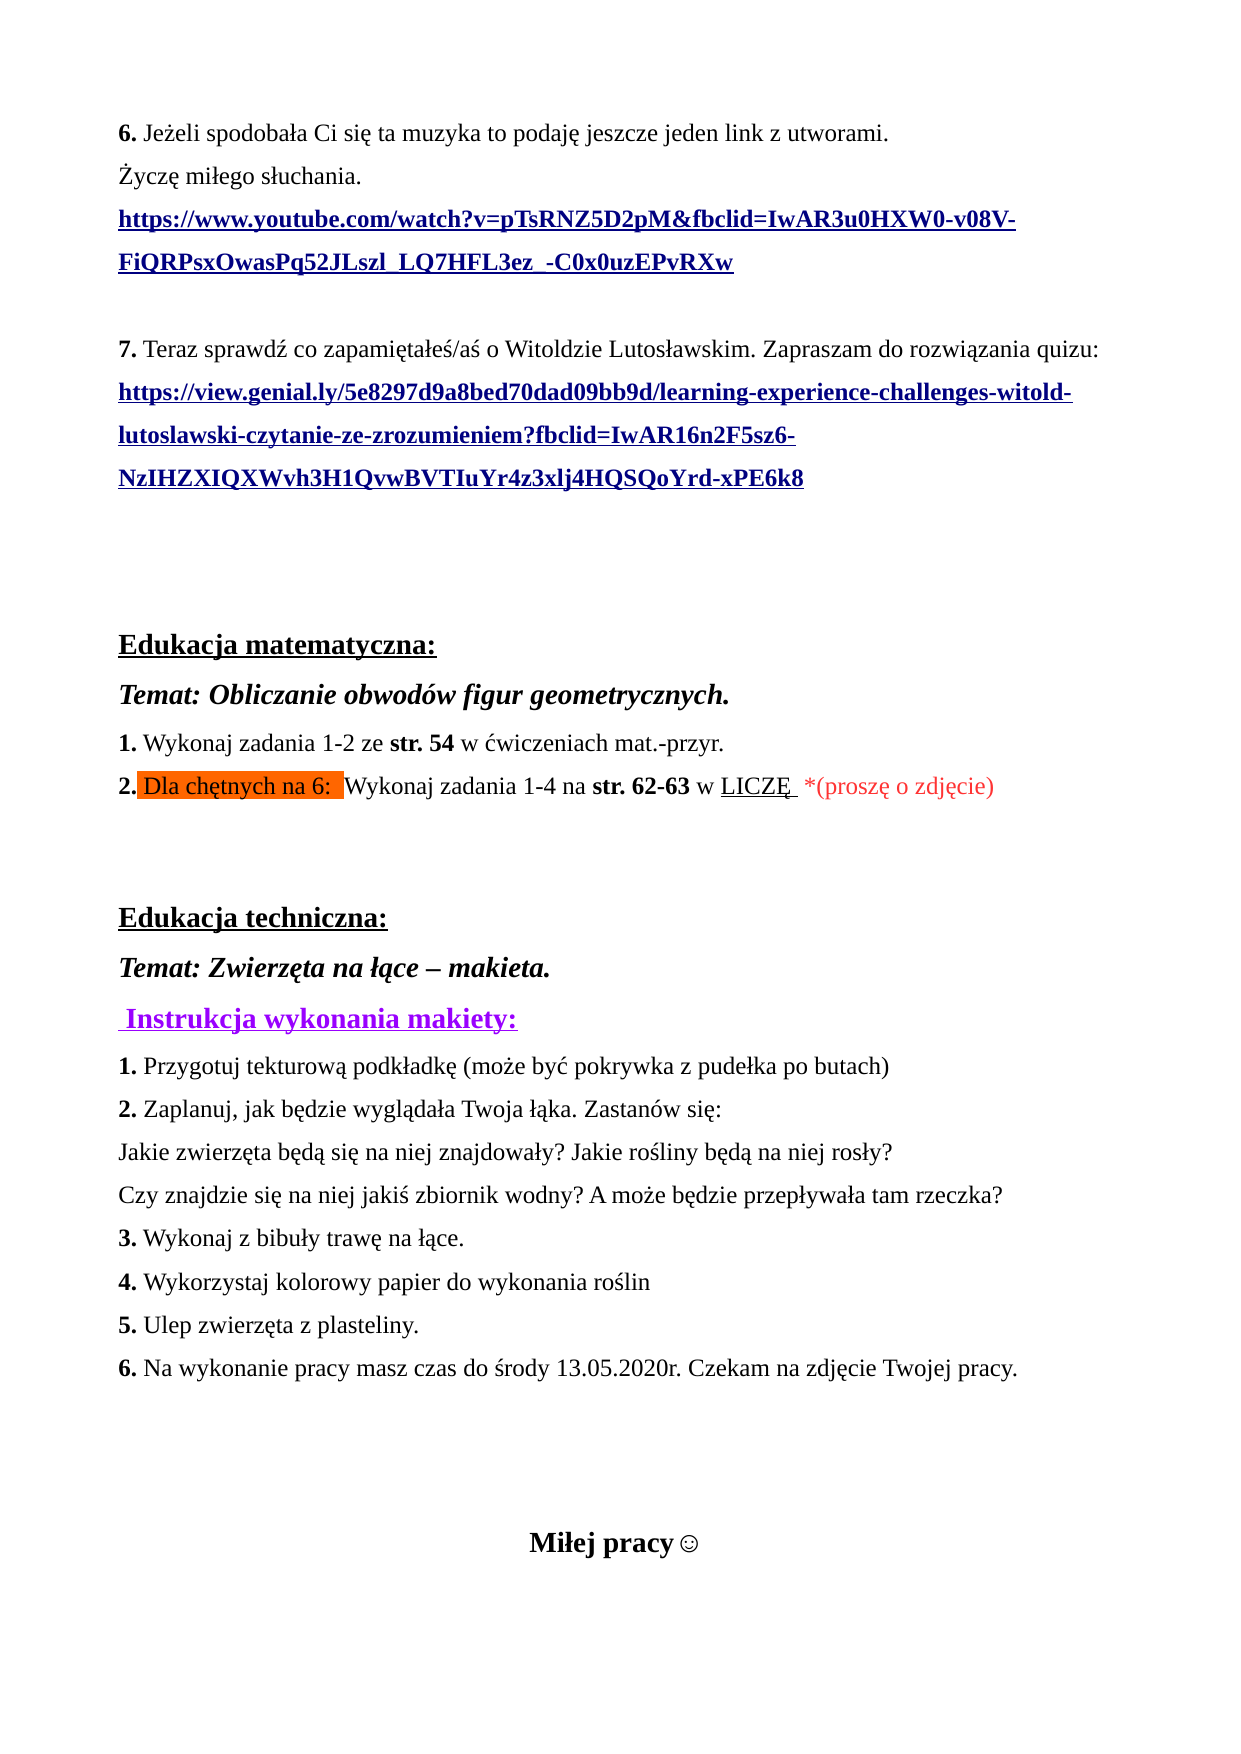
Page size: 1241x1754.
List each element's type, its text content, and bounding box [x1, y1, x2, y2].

text 7. Teraz sprawdź co zapamiętałeś/aś o Witoldzie Lutosławskim. Zapraszam do rozwiązania quizu: [118, 334, 1122, 362]
text Temat: Obliczanie obwodów figur geometrycznych. [118, 677, 1122, 711]
text Życzę miłego słuchania. [118, 161, 1122, 190]
text Temat: Zwierzęta na łące – makieta. [118, 950, 1122, 984]
text 5. Ulep zwierzęta z plasteliny. [118, 1310, 1122, 1338]
text Jakie zwierzęta będą się na niej znajdowały? Jakie rośliny będą na niej rosły? [118, 1137, 1122, 1166]
text 6. Na wykonanie pracy masz czas do środy 13.05.2020r. Czekam na zdjęcie Twojej pracy. [118, 1353, 1122, 1382]
text 1. Przygotuj tekturową podkładkę (może być pokrywka z pudełka po butach) [118, 1051, 1122, 1080]
text 2. Zaplanuj, jak będzie wyglądała Twoja łąka. Zastanów się: [118, 1094, 1122, 1123]
text Edukacja techniczna: [118, 900, 1122, 934]
text 6. Jeżeli spodobała Ci się ta muzyka to podaję jeszcze jeden link z utworami. [118, 118, 1122, 147]
text Miłej pracy☺ [118, 1525, 1122, 1559]
text 1. Wykonaj zadania 1-2 ze str. 54 w ćwiczeniach mat.-przyr. [118, 728, 1122, 756]
text https://view.genial.ly/5e8297d9a8bed70dad09bb9d/learning-experience-challenges-witold-lutoslawski-czytanie-ze-zrozumieniem?fbclid=IwAR16n2F5sz6-NzIHZXIQXWvh3H1QvwBVTIuYr4z3xlj4HQSQoYrd-xPE6k8 [118, 377, 1122, 492]
text 3. Wykonaj z bibuły trawę na łące. [118, 1223, 1122, 1252]
text https://www.youtube.com/watch?v=pTsRNZ5D2pM&fbclid=IwAR3u0HXW0-v08V-FiQRPsxOwasPq52JLszl_LQ7HFL3ez_-C0x0uzEPvRXw [118, 204, 1122, 276]
text Czy znajdzie się na niej jakiś zbiornik wodny? A może będzie przepływała tam rzeczka? [118, 1180, 1122, 1209]
text Edukacja matematyczna: [118, 627, 1122, 661]
text 2. Dla chętnych na 6: Wykonaj zadania 1-4 na str. 62-63 w LICZĘ *(proszę o zdjęcie) [118, 771, 1122, 799]
text Instrukcja wykonania makiety: [118, 1001, 1122, 1034]
text 4. Wykorzystaj kolorowy papier do wykonania roślin [118, 1267, 1122, 1295]
